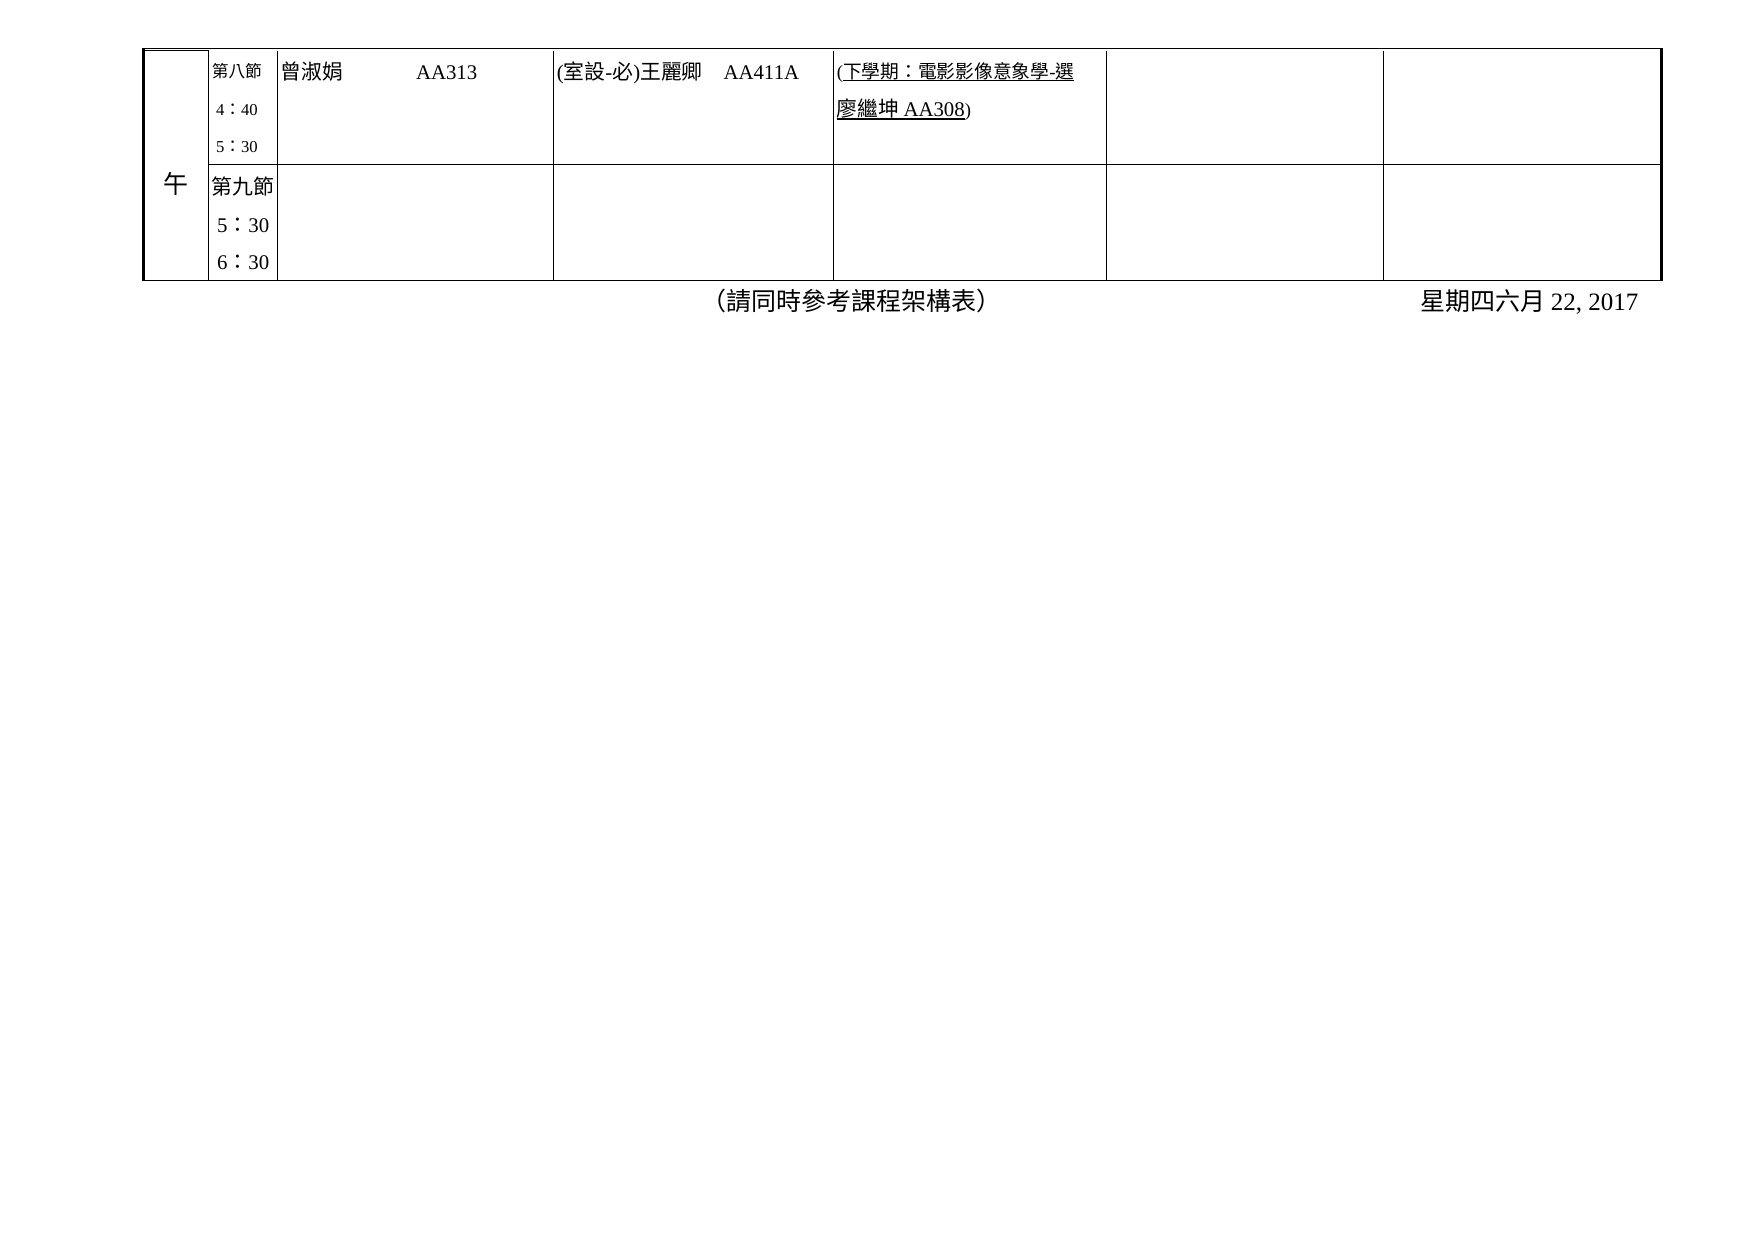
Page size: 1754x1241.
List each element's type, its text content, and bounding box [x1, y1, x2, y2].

table_cell 午 [145, 51, 208, 279]
table_cell (室設-必)王麗卿 AA411A [554, 49, 834, 164]
table_cell 第九節 5：30 6：30 [209, 165, 277, 279]
text （請同時參考課程架構表） 星期四, 六月 22, 2017 [148, 281, 1650, 318]
table_cell [1384, 49, 1660, 164]
table_cell [554, 165, 833, 279]
table_cell [278, 165, 553, 279]
table_cell 第八節 4：40 5：30 [209, 49, 277, 164]
table_cell [834, 165, 1106, 279]
table_cell [1106, 49, 1384, 164]
table_cell (下學期：電影影像意象學-選 廖繼坤AA308) [834, 49, 1106, 164]
table_cell [1384, 165, 1660, 279]
table_cell 曾淑娟 AA313 [278, 49, 554, 164]
table_cell [1107, 165, 1383, 279]
